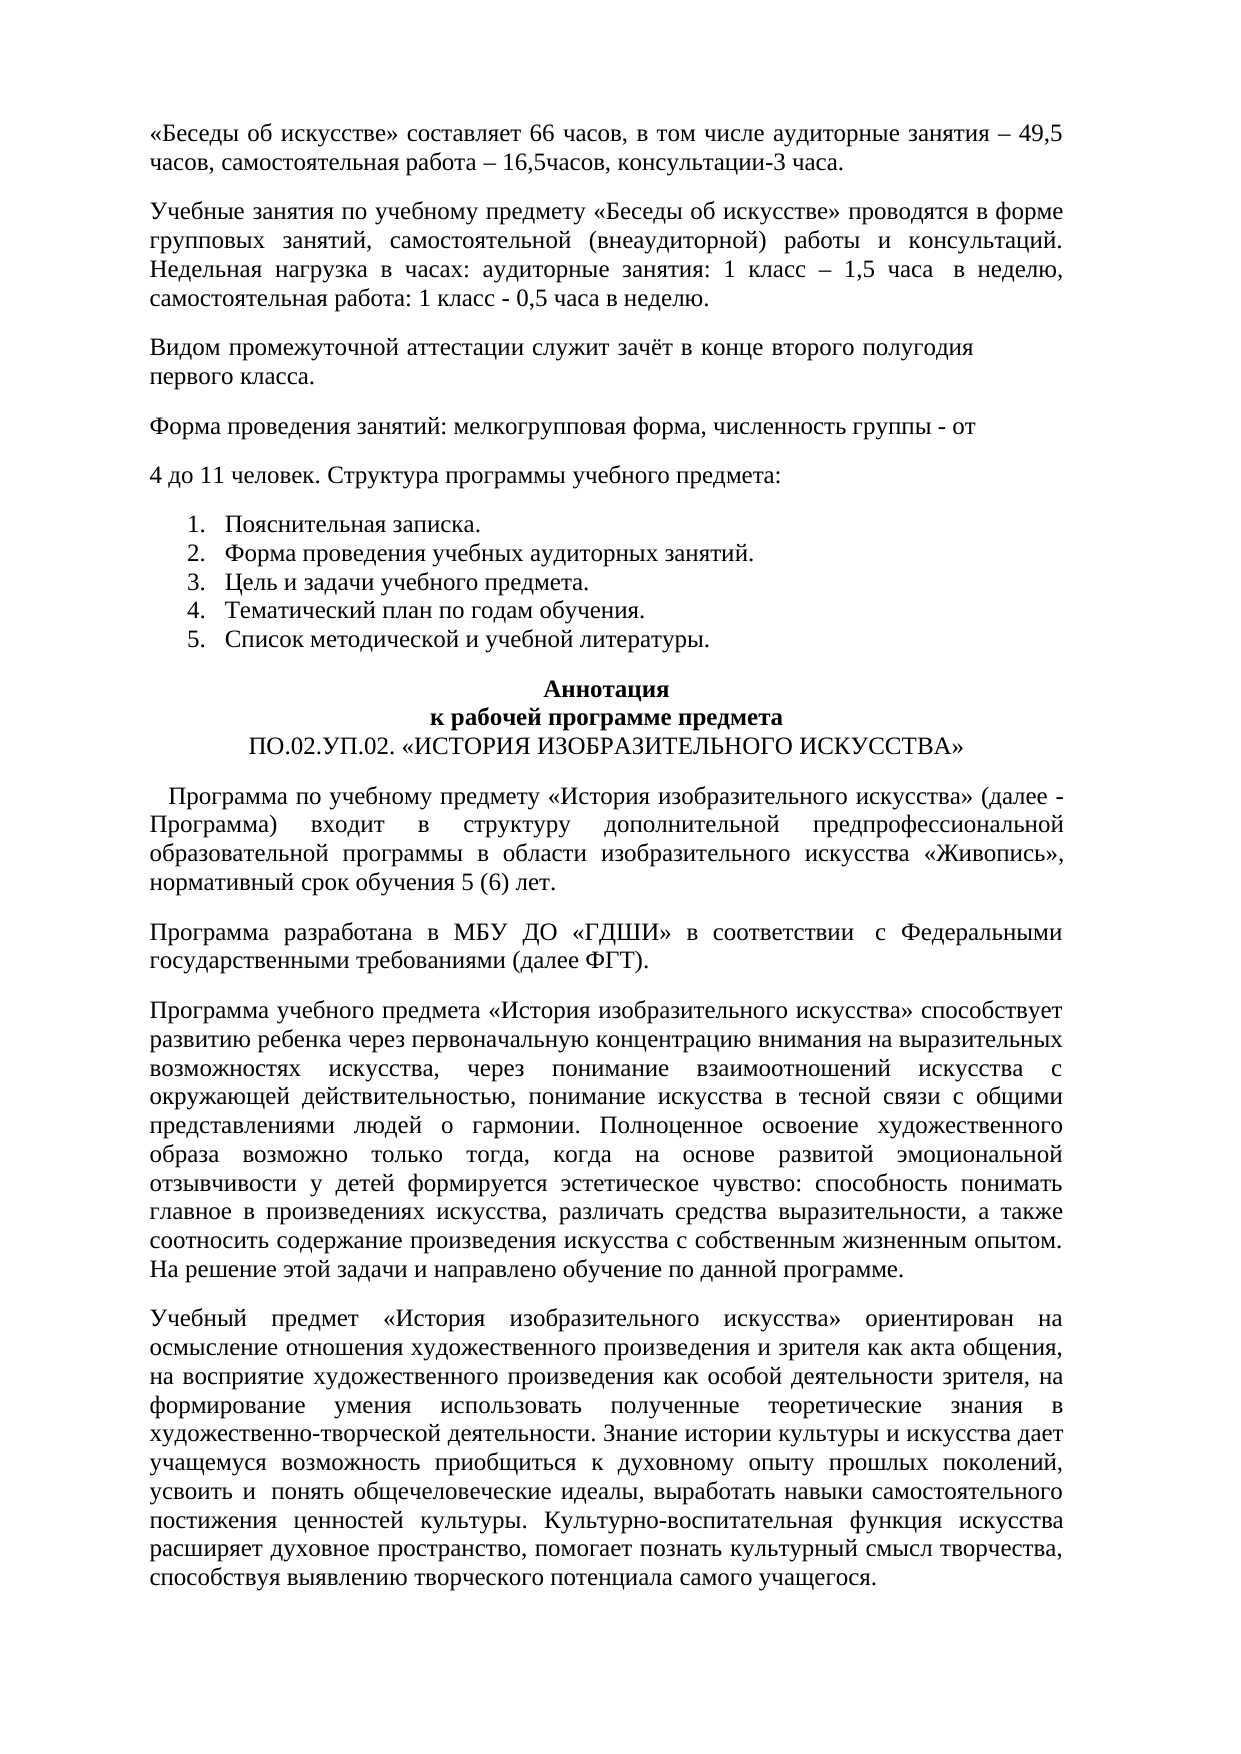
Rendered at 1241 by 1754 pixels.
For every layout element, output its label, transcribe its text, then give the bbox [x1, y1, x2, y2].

list Цель и задачи учебного предмета. [187, 567, 1152, 595]
list Пояснительная записка. [187, 509, 1152, 538]
text «Беседы об искусстве» составляет 66 часов, в том числе аудиторные занятия – 49,5 часов, самостоятельная работа – 16,5часов, консультации-3 часа. [149, 118, 1064, 176]
text Программа разработана в МБУ ДО «ГДШИ» в соответствии с Федеральными государственными требованиями (далее ФГТ). [149, 917, 1062, 974]
list Список методической и учебной литературы. [187, 624, 1152, 653]
list Тематический план по годам обучения. [187, 595, 1152, 624]
text к рабочей программе предмета [208, 703, 1004, 731]
text Аннотация [208, 674, 1004, 703]
text Программа по учебному предмету «История изобразительного искусства» (далее - Программа) входит в структуру дополнительной предпрофессиональной образовательной программы в области изобразительного искусства «Живопись», нормативный срок обучения 5 (6) лет. [149, 781, 1064, 896]
text Видом промежуточной аттестации служит зачёт в конце второго полугодия первого класса. [149, 332, 1064, 390]
text Учебный предмет «История изобразительного искусства» ориентирован на осмысление отношения художественного произведения и зрителя как акта общения, на восприятие художественного произведения как особой деятельности зрителя, на формирование умения использовать полученные теоретические знания в художественно-творческой деятельности. Знание истории культуры и искусства дает учащемуся возможность приобщиться к духовному опыту прошлых поколений, усвоить и понять общечеловеческие идеалы, выработать навыки самостоятельного постижения ценностей культуры. Культурно-воспитательная функция искусства расширяет духовное пространство, помогает познать культурный смысл творчества, способствуя выявлению творческого потенциала самого учащегося. [149, 1303, 1063, 1591]
text Учебные занятия по учебному предмету «Беседы об искусстве» проводятся в форме групповых занятий, самостоятельной (внеаудиторной) работы и консультаций. Недельная нагрузка в часах: аудиторные занятия: 1 класс – 1,5 часа в неделю, самостоятельная работа: 1 класс - 0,5 часа в неделю. [149, 196, 1063, 311]
text Программа учебного предмета «История изобразительного искусства» способствует развитию ребенка через первоначальную концентрацию внимания на выразительных возможностях искусства, через понимание взаимоотношений искусства с окружающей действительностью, понимание искусства в тесной связи с общими представлениями людей о гармонии. Полноценное освоение художественного образа возможно только тогда, когда на основе развитой эмоциональной отзывчивости у детей формируется эстетическое чувство: способность понимать главное в произведениях искусства, различать средства выразительности, а также соотносить содержание произведения искусства с собственным жизненным опытом. На решение этой задачи и направлено обучение по данной программе. [149, 995, 1063, 1283]
text ПО.02.УП.02. «ИСТОРИЯ ИЗОБРАЗИТЕЛЬНОГО ИСКУССТВА» [208, 731, 1004, 760]
text Форма проведения занятий: мелкогрупповая форма, численность группы - от 4 до 11 человек. Структура программы учебного предмета: [149, 411, 980, 488]
list Форма проведения учебных аудиторных занятий. [187, 538, 1152, 567]
